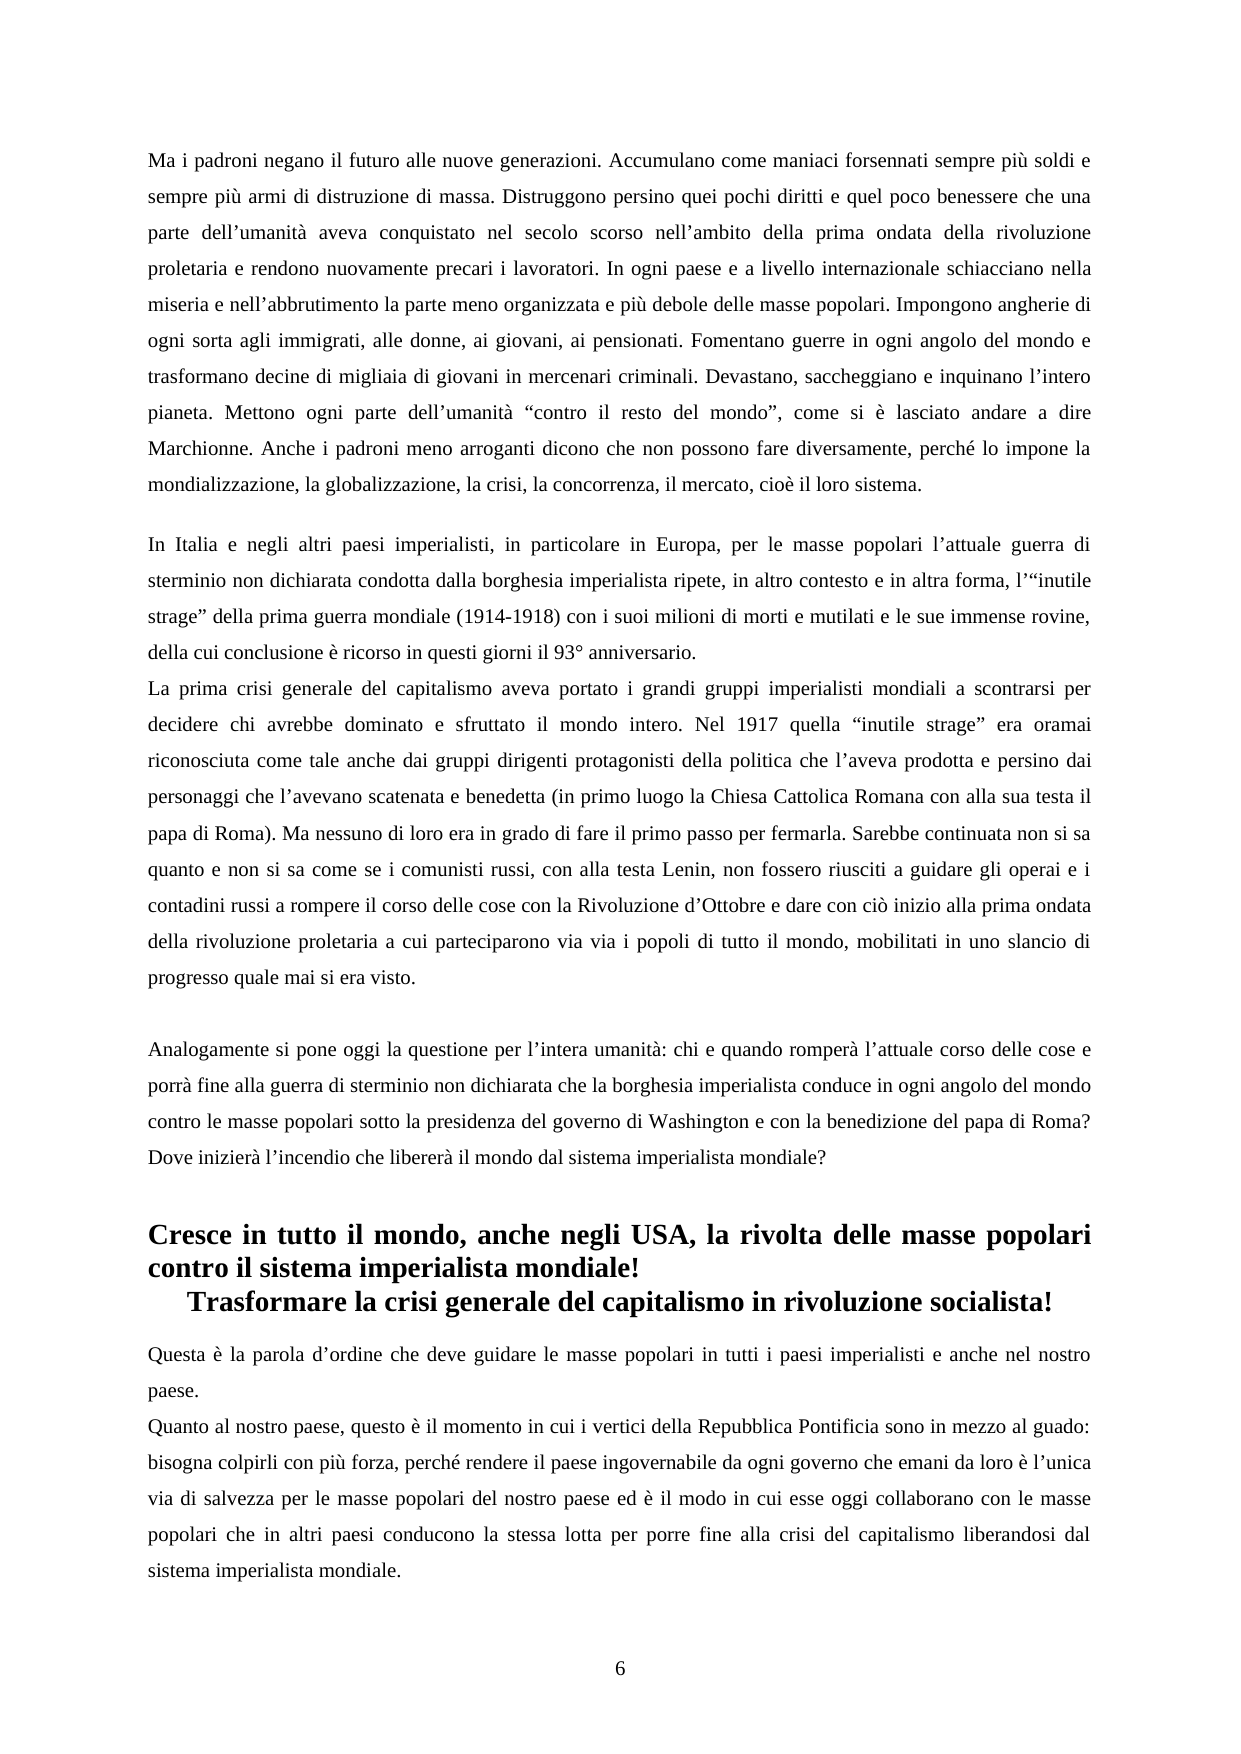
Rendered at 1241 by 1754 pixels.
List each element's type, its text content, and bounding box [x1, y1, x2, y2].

text Trasformare la crisi generale del capitalismo in rivoluzione socialista! [148, 1284, 1093, 1317]
text Quanto al nostro paese, questo è il momento in cui i vertici della Repubblica Pontificia sono in mezzo al guado: bisogna colpirli con più forza, perché rendere il paese ingovernabile da ogni governo che emani da loro è l’unica via di salvezza per le masse popolari del nostro paese ed è il modo in cui esse oggi collaborano con le masse popolari che in altri paesi conducono la stessa lotta per porre fine alla crisi del capitalismo liberandosi dal sistema imperialista mondiale. [148, 1414, 1093, 1582]
text La prima crisi generale del capitalismo aveva portato i grandi gruppi imperialisti mondiali a scontrarsi per decidere chi avrebbe dominato e sfruttato il mondo intero. Nel 1917 quella “inutile strage” era oramai riconosciuta come tale anche dai gruppi dirigenti protagonisti della politica che l’aveva prodotta e persino dai personaggi che l’avevano scatenata e benedetta (in primo luogo la Chiesa Cattolica Romana con alla sua testa il papa di Roma). Ma nessuno di loro era in grado di fare il primo passo per fermarla. Sarebbe continuata non si sa quanto e non si sa come se i comunisti russi, con alla testa Lenin, non fossero riusciti a guidare gli operai e i contadini russi a rompere il corso delle cose con la Rivoluzione d’Ottobre e dare con ciò inizio alla prima ondata della rivoluzione proletaria a cui parteciparono via via i popoli di tutto il mondo, mobilitati in uno slancio di progresso quale mai si era visto. [148, 676, 1093, 989]
text Questa è la parola d’ordine che deve guidare le masse popolari in tutti i paesi imperialisti e anche nel nostro paese. [148, 1342, 1093, 1402]
text Ma i padroni negano il futuro alle nuove generazioni. Accumulano come maniaci forsennati sempre più soldi e sempre più armi di distruzione di massa. Distruggono persino quei pochi diritti e quel poco benessere che una parte dell’umanità aveva conquistato nel secolo scorso nell’ambito della prima ondata della rivoluzione proletaria e rendono nuovamente precari i lavoratori. In ogni paese e a livello internazionale schiacciano nella miseria e nell’abbrutimento la parte meno organizzata e più debole delle masse popolari. Impongono angherie di ogni sorta agli immigrati, alle donne, ai giovani, ai pensionati. Fomentano guerre in ogni angolo del mondo e trasformano decine di migliaia di giovani in mercenari criminali. Devastano, saccheggiano e inquinano l’intero pianeta. Mettono ogni parte dell’umanità “contro il resto del mondo”, come si è lasciato andare a dire Marchionne. Anche i padroni meno arroganti dicono che non possono fare diversamente, perché lo impone la mondializzazione, la globalizzazione, la crisi, la concorrenza, il mercato, cioè il loro sistema. [148, 148, 1093, 496]
text In Italia e negli altri paesi imperialisti, in particolare in Europa, per le masse popolari l’attuale guerra di sterminio non dichiarata condotta dalla borghesia imperialista ripete, in altro contesto e in altra forma, l’“inutile strage” della prima guerra mondiale (1914-1918) con i suoi milioni di morti e mutilati e le sue immense rovine, della cui conclusione è ricorso in questi giorni il 93° anniversario. [148, 532, 1093, 664]
text Cresce in tutto il mondo, anche negli USA, la rivolta delle masse popolari contro il sistema imperialista mondiale! [148, 1217, 1093, 1284]
text Analogamente si pone oggi la questione per l’intera umanità: chi e quando romperà l’attuale corso delle cose e porrà fine alla guerra di sterminio non dichiarata che la borghesia imperialista conduce in ogni angolo del mondo contro le masse popolari sotto la presidenza del governo di Washington e con la benedizione del papa di Roma? Dove inizierà l’incendio che libererà il mondo dal sistema imperialista mondiale? [148, 1037, 1093, 1169]
